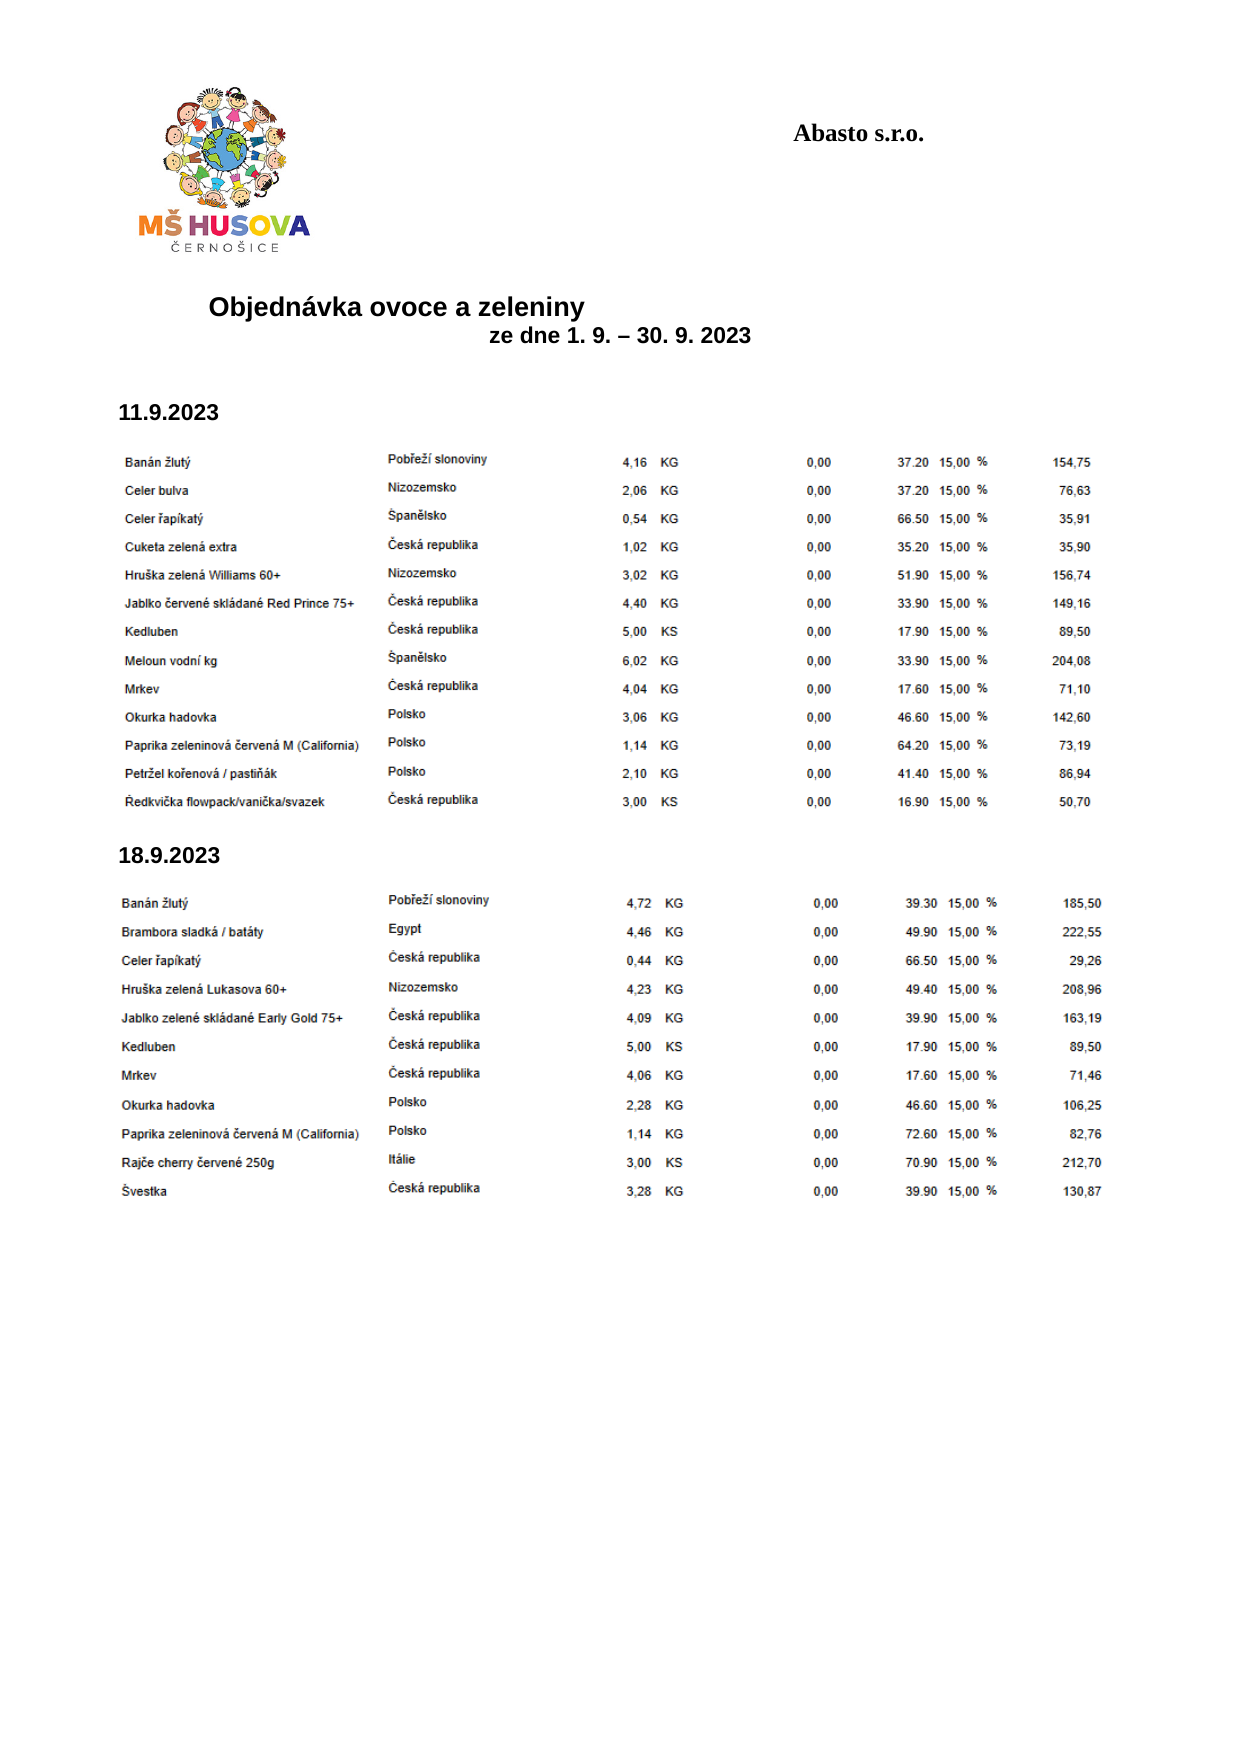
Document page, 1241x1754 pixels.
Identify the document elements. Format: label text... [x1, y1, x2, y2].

text Abasto s.r.o. [319, 118, 1122, 147]
text 18.9.2023 [118, 842, 1122, 868]
text ze dne 1. 9. – 30. 9. 2023 [118, 322, 1122, 348]
text Objednávka ovoce a zeleniny [118, 291, 1122, 322]
text [118, 118, 130, 147]
text 11.9.2023 [118, 398, 1122, 425]
